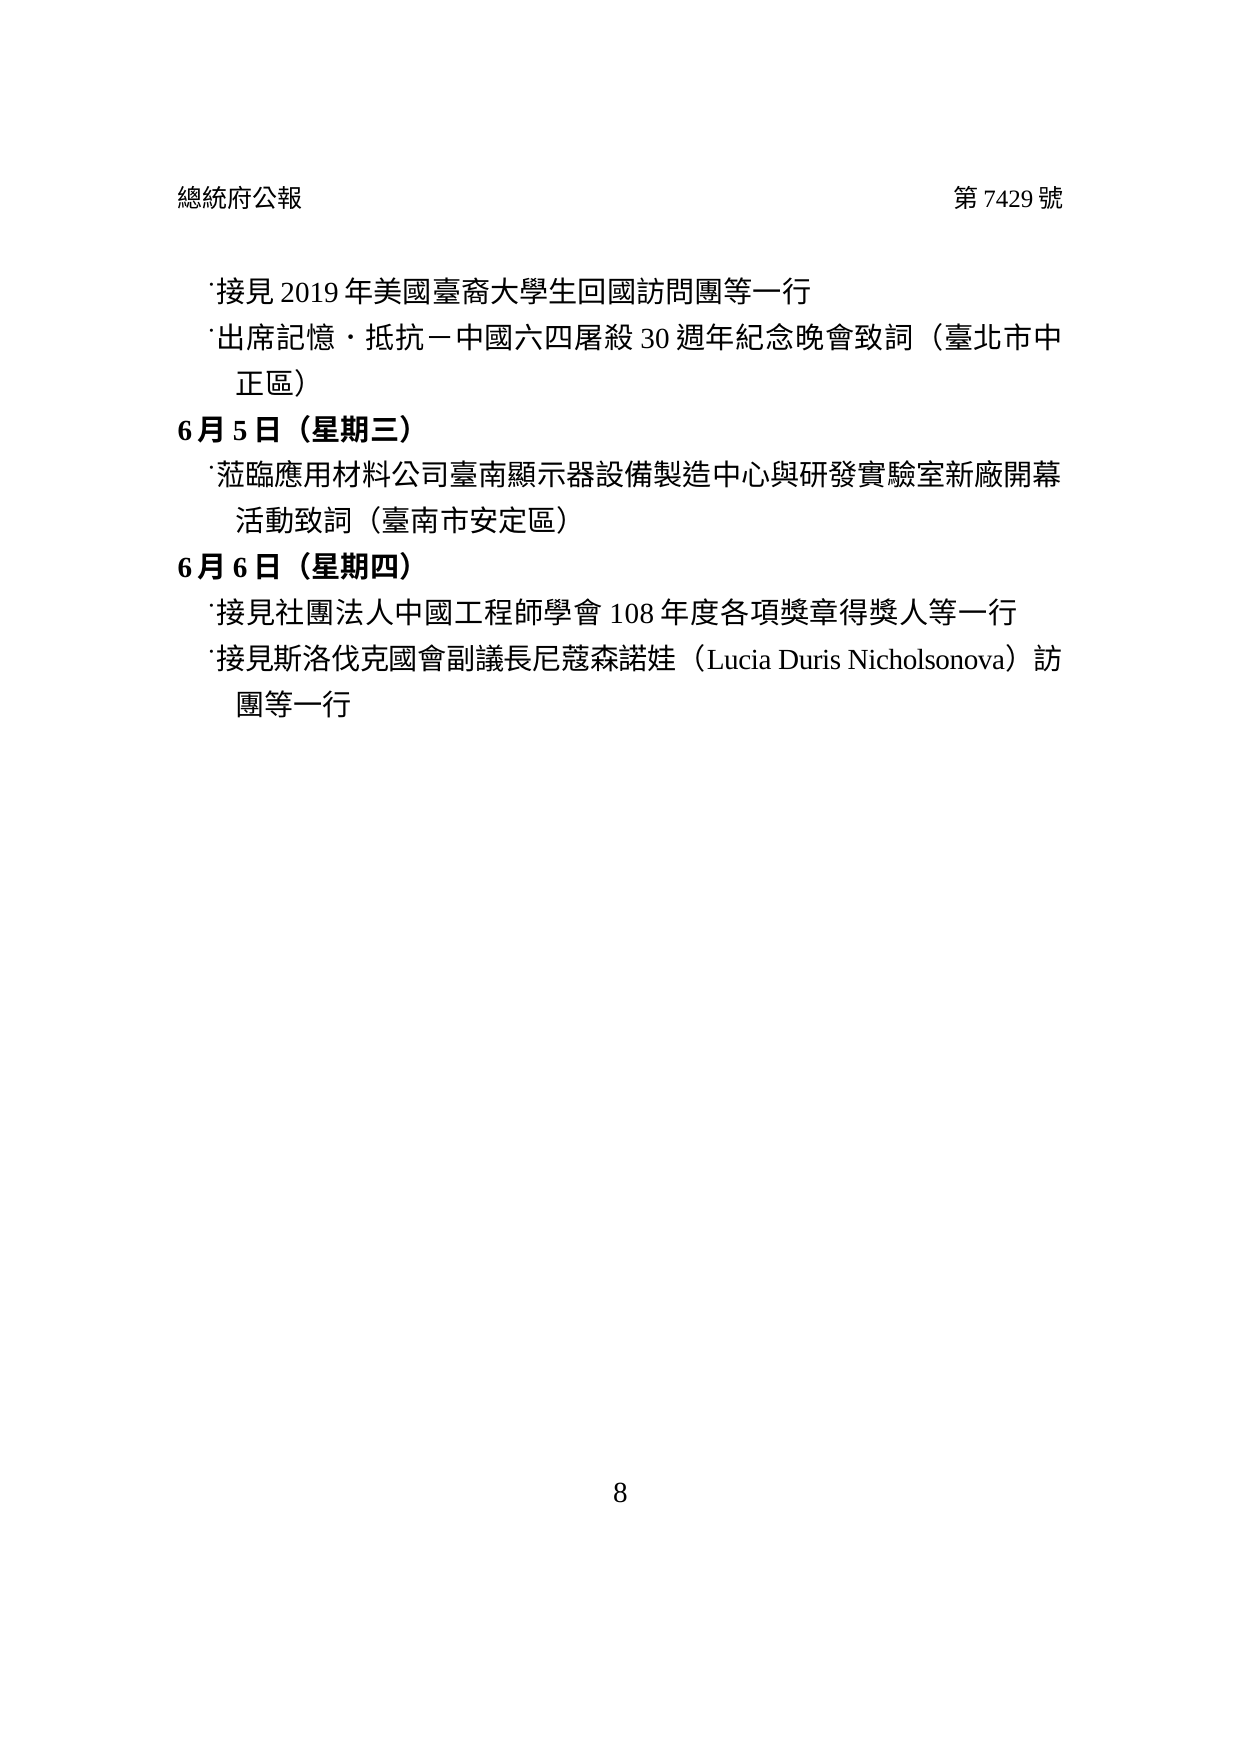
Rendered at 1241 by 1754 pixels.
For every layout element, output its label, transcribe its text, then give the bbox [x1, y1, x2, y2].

text ˙接見2019年美國臺裔大學生回國訪問團等一行 [206, 266, 1063, 312]
text ˙接見社團法人中國工程師學會108年度各項獎章得獎人等一行 [206, 587, 1063, 632]
text ˙蒞臨應用材料公司臺南顯示器設備製造中心與研發實驗室新廠開幕活動致詞（臺南市安定區） [206, 449, 1063, 541]
text 6月5日（星期三） [177, 403, 1063, 449]
text 6月6日（星期四） [177, 541, 1063, 587]
text ˙接見斯洛伐克國會副議長尼蔻森諾娃（Lucia Duris Nicholsonova）訪團等一行 [206, 632, 1063, 724]
text ˙出席記憶．抵抗－中國六四屠殺30週年紀念晚會致詞（臺北市中正區） [206, 312, 1063, 403]
